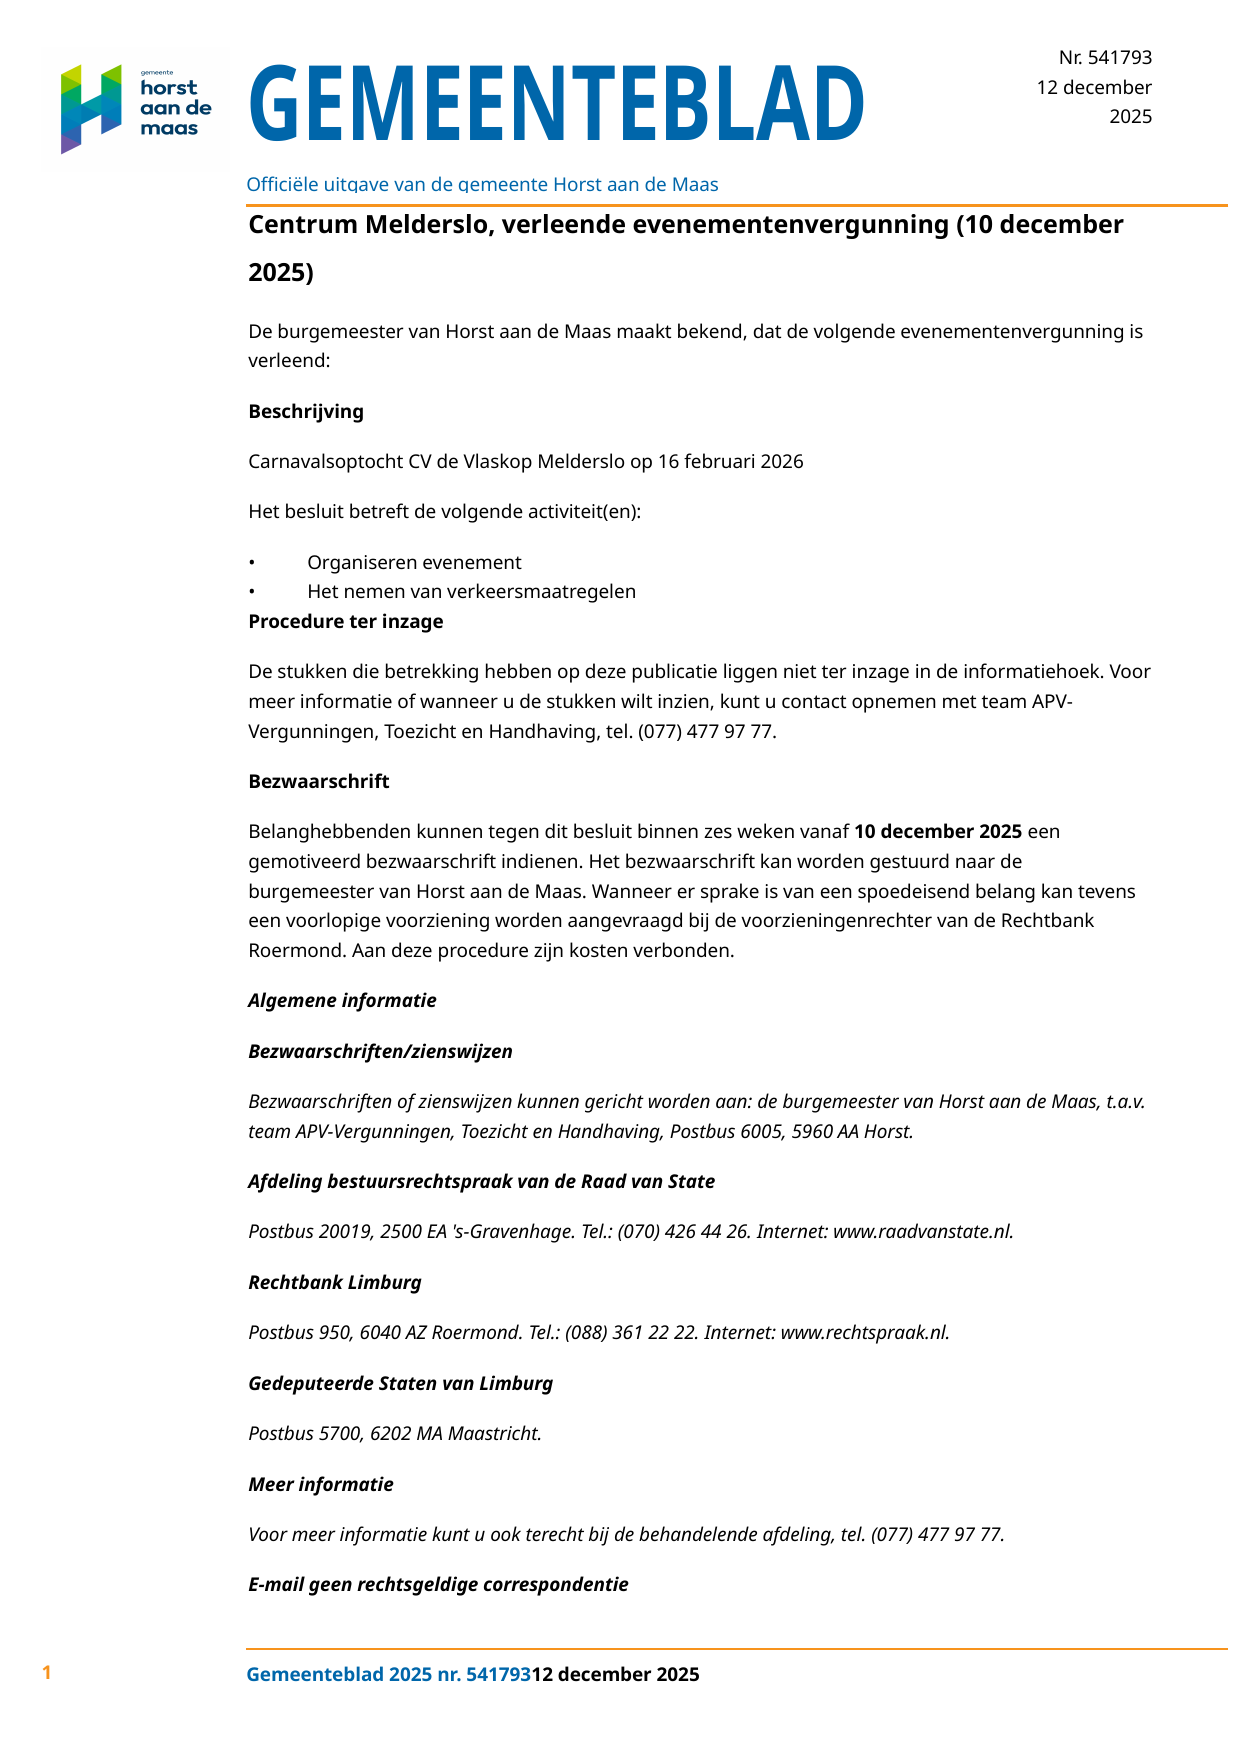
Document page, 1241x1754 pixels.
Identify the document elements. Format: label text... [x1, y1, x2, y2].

text Bezwaarschriften/zienswijzen [248, 1038, 1152, 1064]
text Postbus 20019, 2500 EA 's-Gravenhage. Tel.: (070) 426 44 26. Internet: www.raadvanstate.nl. [248, 1219, 1152, 1244]
list Het nemen van verkeersmaatregelen [248, 579, 1152, 604]
text Rechtbank Limburg [248, 1269, 1152, 1295]
text Algemene informatie [248, 987, 1152, 1013]
text Gedeputeerde Staten van Limburg [248, 1370, 1152, 1396]
text De stukken die betrekking hebben op deze publicatie liggen niet ter inzage in de informatiehoek. Voor meer informatie of wanneer u de stukken wilt inzien, kunt u contact opnemen met team APV-Vergunningen, Toezicht en Handhaving, tel. (077) 477 97 77. [248, 659, 1152, 744]
list Organiseren evenement [248, 549, 1152, 575]
text Voor meer informatie kunt u ook terecht bij de behandelende afdeling, tel. (077) 477 97 77. [248, 1521, 1152, 1547]
text Afdeling bestuursrechtspraak van de Raad van State [248, 1168, 1152, 1194]
text Procedure ter inzage [248, 608, 1152, 634]
text De burgemeester van Horst aan de Maas maakt bekend, dat de volgende evenementenvergunning is verleend: [248, 318, 1152, 373]
text Carnavalsoptocht CV de Vlaskop Melderslo op 16 februari 2026 [248, 448, 1152, 474]
text E-mail geen rechtsgeldige correspondentie [248, 1572, 1152, 1597]
text Meer informatie [248, 1471, 1152, 1497]
text Postbus 950, 6040 AZ Roermond. Tel.: (088) 361 22 22. Internet: www.rechtspraak.nl. [248, 1319, 1152, 1345]
picture [41, 47, 231, 172]
text Postbus 5700, 6202 MA Maastricht. [248, 1420, 1152, 1446]
text Beschrijving [248, 398, 1152, 424]
text Belanghebbenden kunnen tegen dit besluit binnen zes weken vanaf 10 december 2025 een gemotiveerd bezwaarschrift indienen. Het bezwaarschrift kan worden gestuurd naar de burgemeester van Horst aan de Maas. Wanneer er sprake is van een spoedeisend belang kan tevens een voorlopige voorziening worden aangevraagd bij de voorzieningenrechter van de Rechtbank Roermond. Aan deze procedure zijn kosten verbonden. [248, 819, 1152, 963]
text Bezwaarschrift [248, 768, 1152, 794]
text Centrum Melderslo, verleende evenementenvergunning (10 december 2025) [248, 207, 1152, 288]
text Bezwaarschriften of zienswijzen kunnen gericht worden aan: de burgemeester van Horst aan de Maas, t.a.v. team APV-Vergunningen, Toezicht en Handhaving, Postbus 6005, 5960 AA Horst. [248, 1088, 1152, 1144]
text Het besluit betreft de volgende activiteit(en): [248, 499, 1152, 524]
